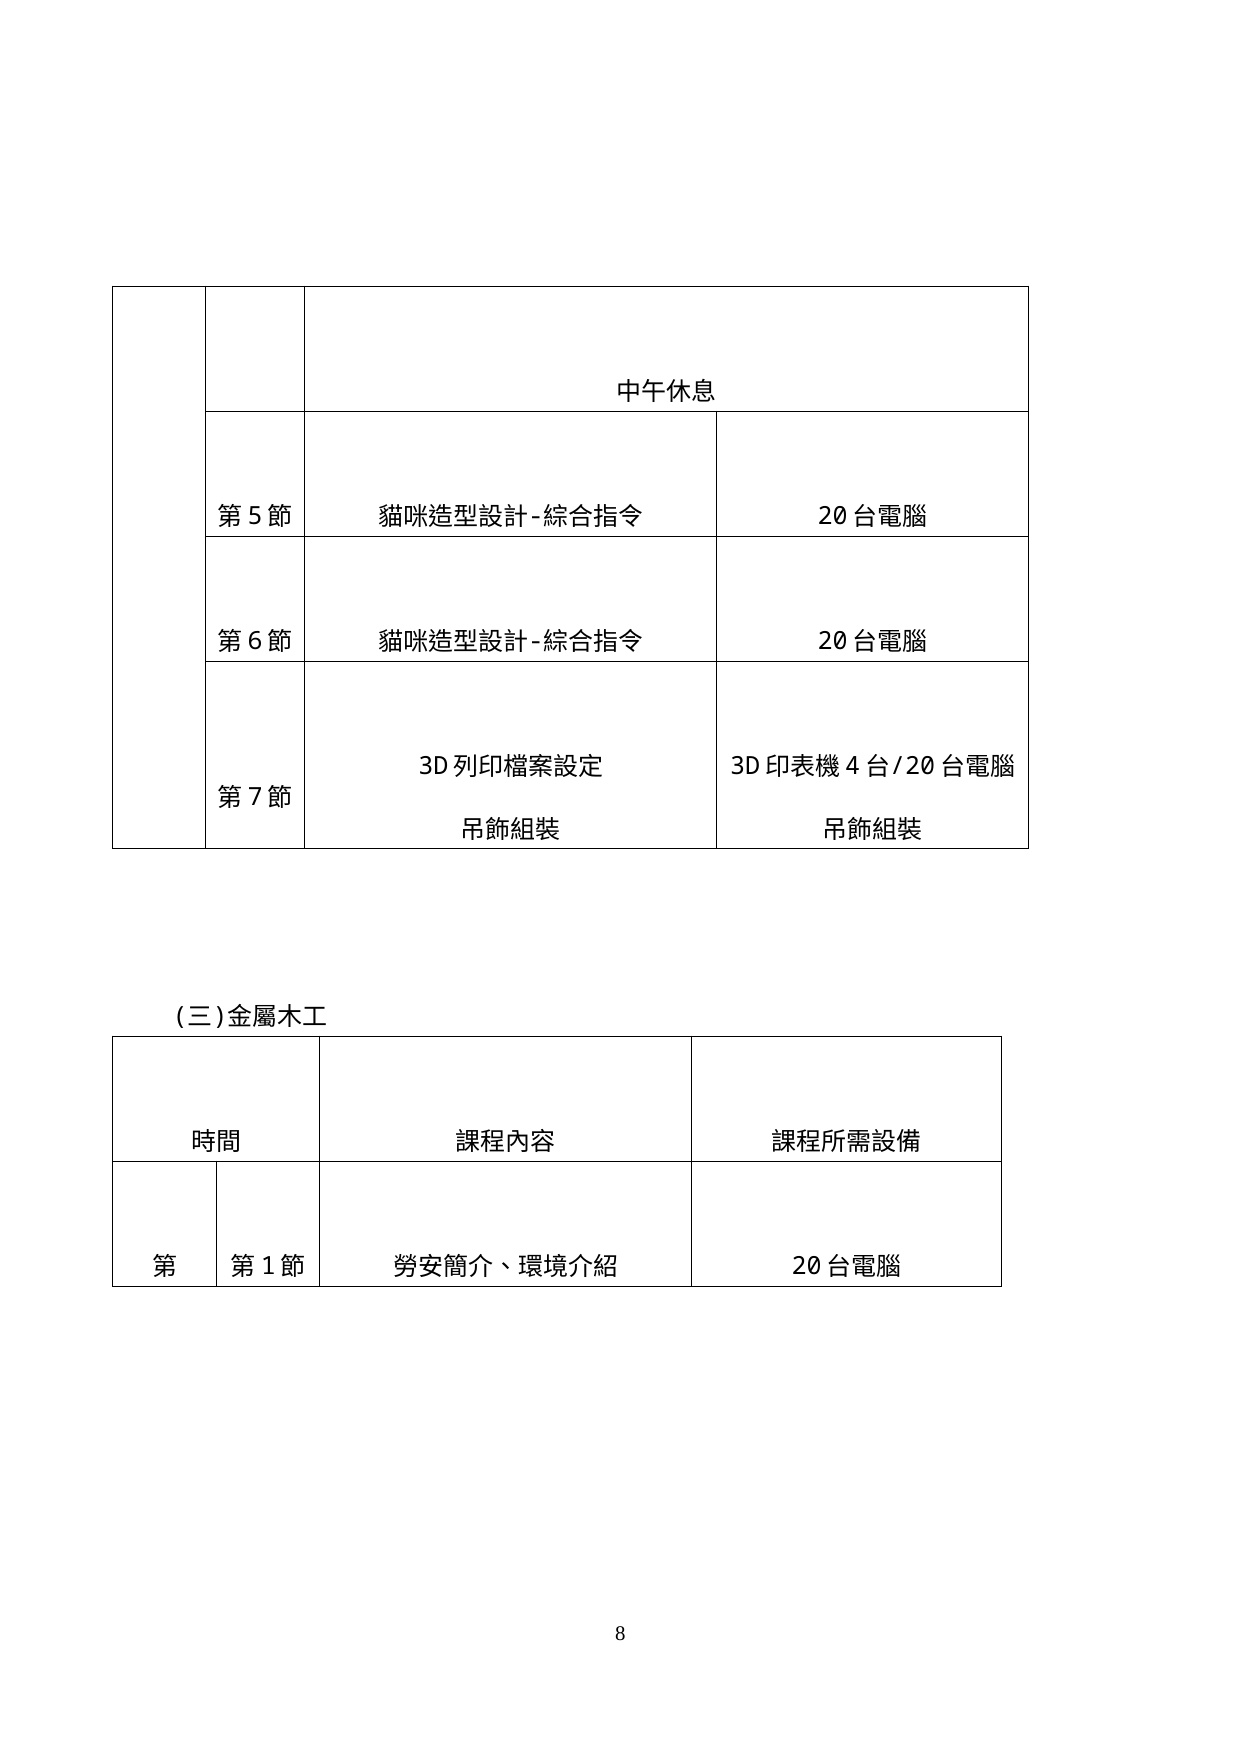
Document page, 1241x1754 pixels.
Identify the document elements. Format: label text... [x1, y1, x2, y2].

text (三)金屬木工 [112, 973, 1128, 1036]
table_header 時間 [113, 1037, 319, 1161]
table_cell 中午休息 [305, 287, 1028, 411]
table_cell 3D列印檔案設定 吊飾組裝 [305, 662, 716, 848]
table_cell 勞安簡介、環境介紹 [320, 1162, 691, 1286]
table_cell 第 [113, 1162, 216, 1286]
table_cell 3D印表機4台/20台電腦 吊飾組裝 [717, 662, 1028, 848]
table_cell 貓咪造型設計-綜合指令 [305, 537, 716, 661]
table_cell 第6節 [206, 537, 304, 661]
table_cell 第5節 [206, 412, 304, 536]
table_cell 20台電腦 [692, 1162, 1001, 1286]
table_header 課程所需設備 [692, 1037, 1001, 1161]
table_cell 20台電腦 [717, 412, 1028, 536]
table_cell 貓咪造型設計-綜合指令 [305, 412, 716, 536]
table_cell [206, 287, 304, 411]
table_cell 20台電腦 [717, 537, 1028, 661]
table_cell 第7節 [206, 662, 304, 848]
table_cell [113, 287, 205, 848]
table_header 課程內容 [320, 1037, 691, 1161]
table_cell 第1節 [217, 1162, 319, 1286]
